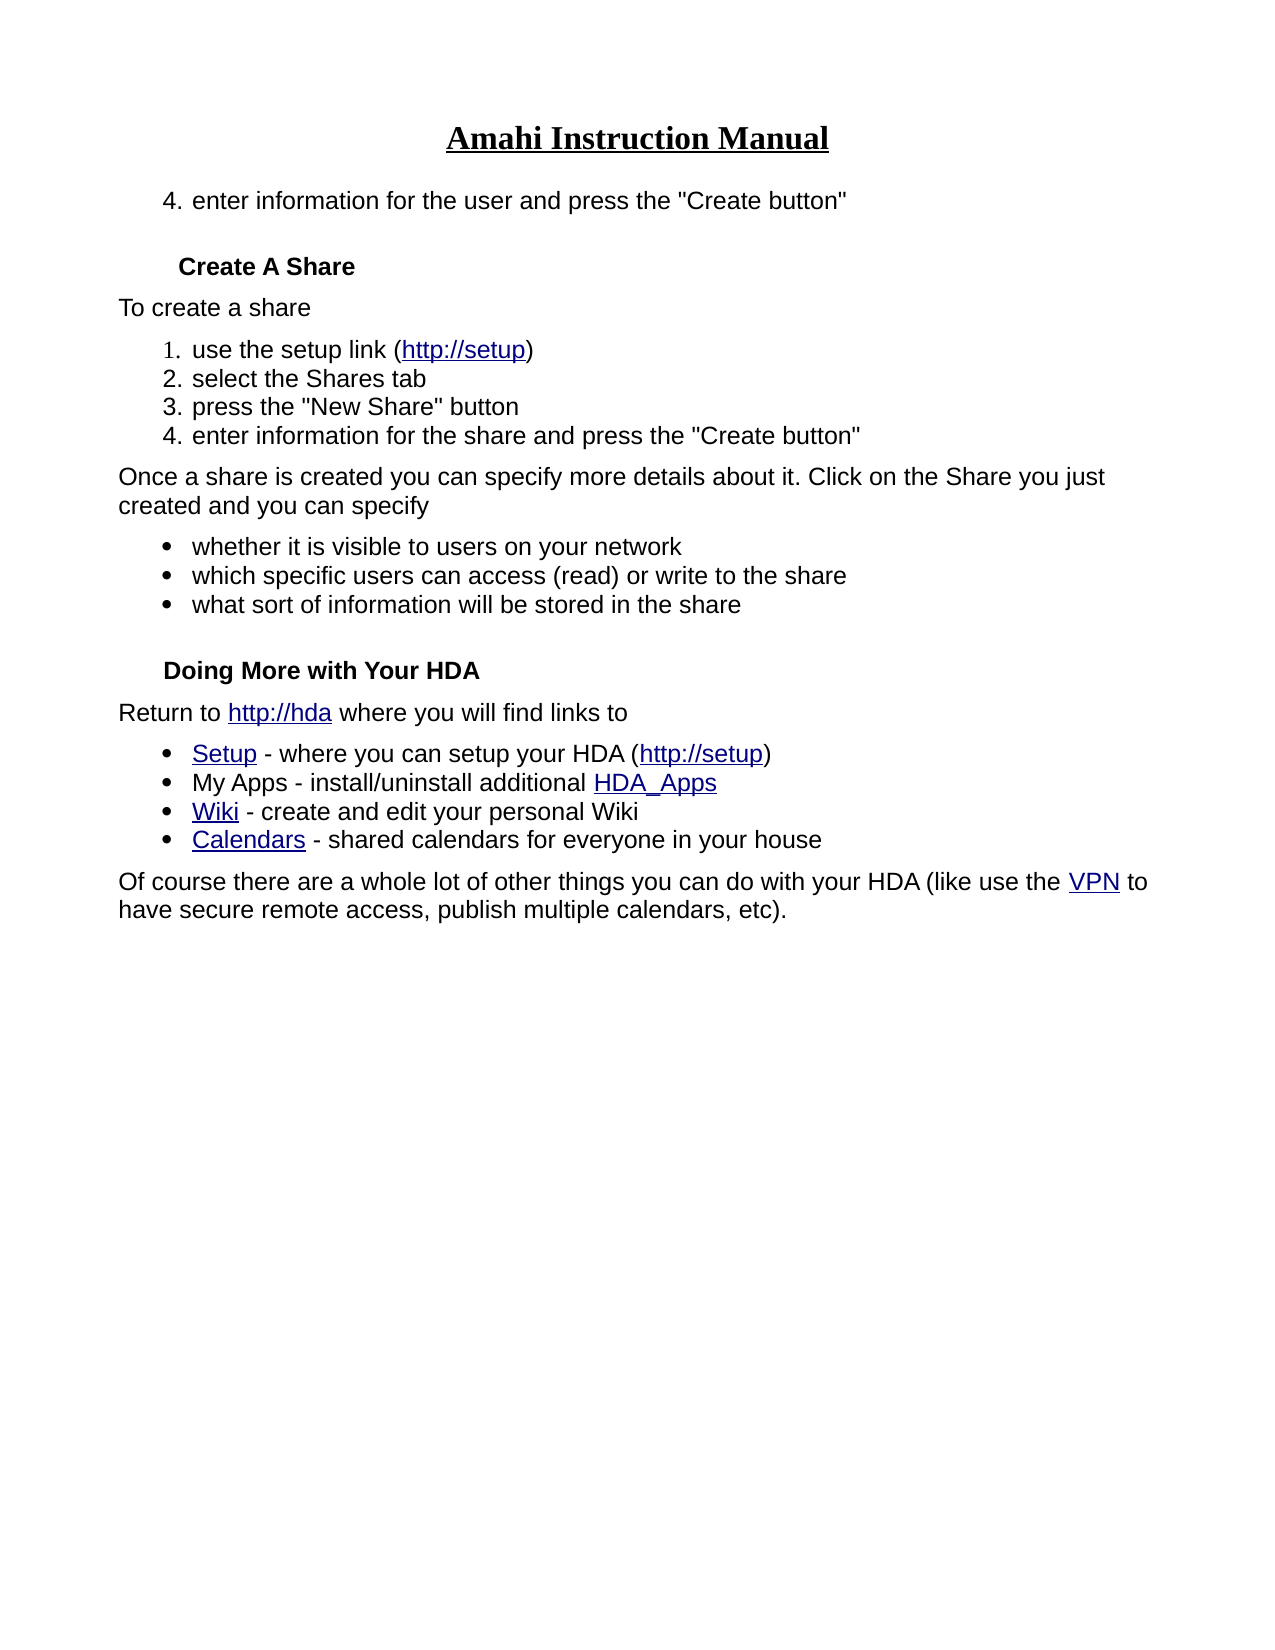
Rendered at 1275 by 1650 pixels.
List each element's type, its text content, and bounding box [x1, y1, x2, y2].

list Calendars - shared calendars for everyone in your house [162, 825, 1157, 854]
list select the Shares tab [162, 363, 1157, 392]
list enter information for the share and press the "Create button" [162, 421, 1157, 450]
list which specific users can access (read) or write to the share [162, 561, 1157, 590]
list whether it is visible to users on your network [162, 532, 1157, 561]
list Setup - where you can setup your HDA (http://setup) [162, 739, 1157, 768]
text Return to http://hda where you will find links to [118, 698, 1157, 726]
text Once a share is created you can specify more details about it. Click on the Share you just created and you can specify [118, 462, 1157, 520]
list use the setup link (http://setup) [162, 335, 1157, 363]
subtitle Create A Share [118, 252, 1157, 281]
text Of course there are a whole lot of other things you can do with your HDA (like use the VPN to have secure remote access, publish multiple calendars, etc). [118, 867, 1157, 924]
list press the "New Share" button [162, 392, 1157, 421]
list Wiki - create and edit your personal Wiki [162, 797, 1157, 825]
list enter information for the user and press the "Create button" [162, 186, 1157, 215]
list My Apps - install/uninstall additional HDA_Apps [162, 768, 1157, 797]
text To create a share [118, 293, 1157, 322]
subtitle Doing More with Your HDA [118, 656, 1157, 685]
list what sort of information will be stored in the share [162, 590, 1157, 619]
